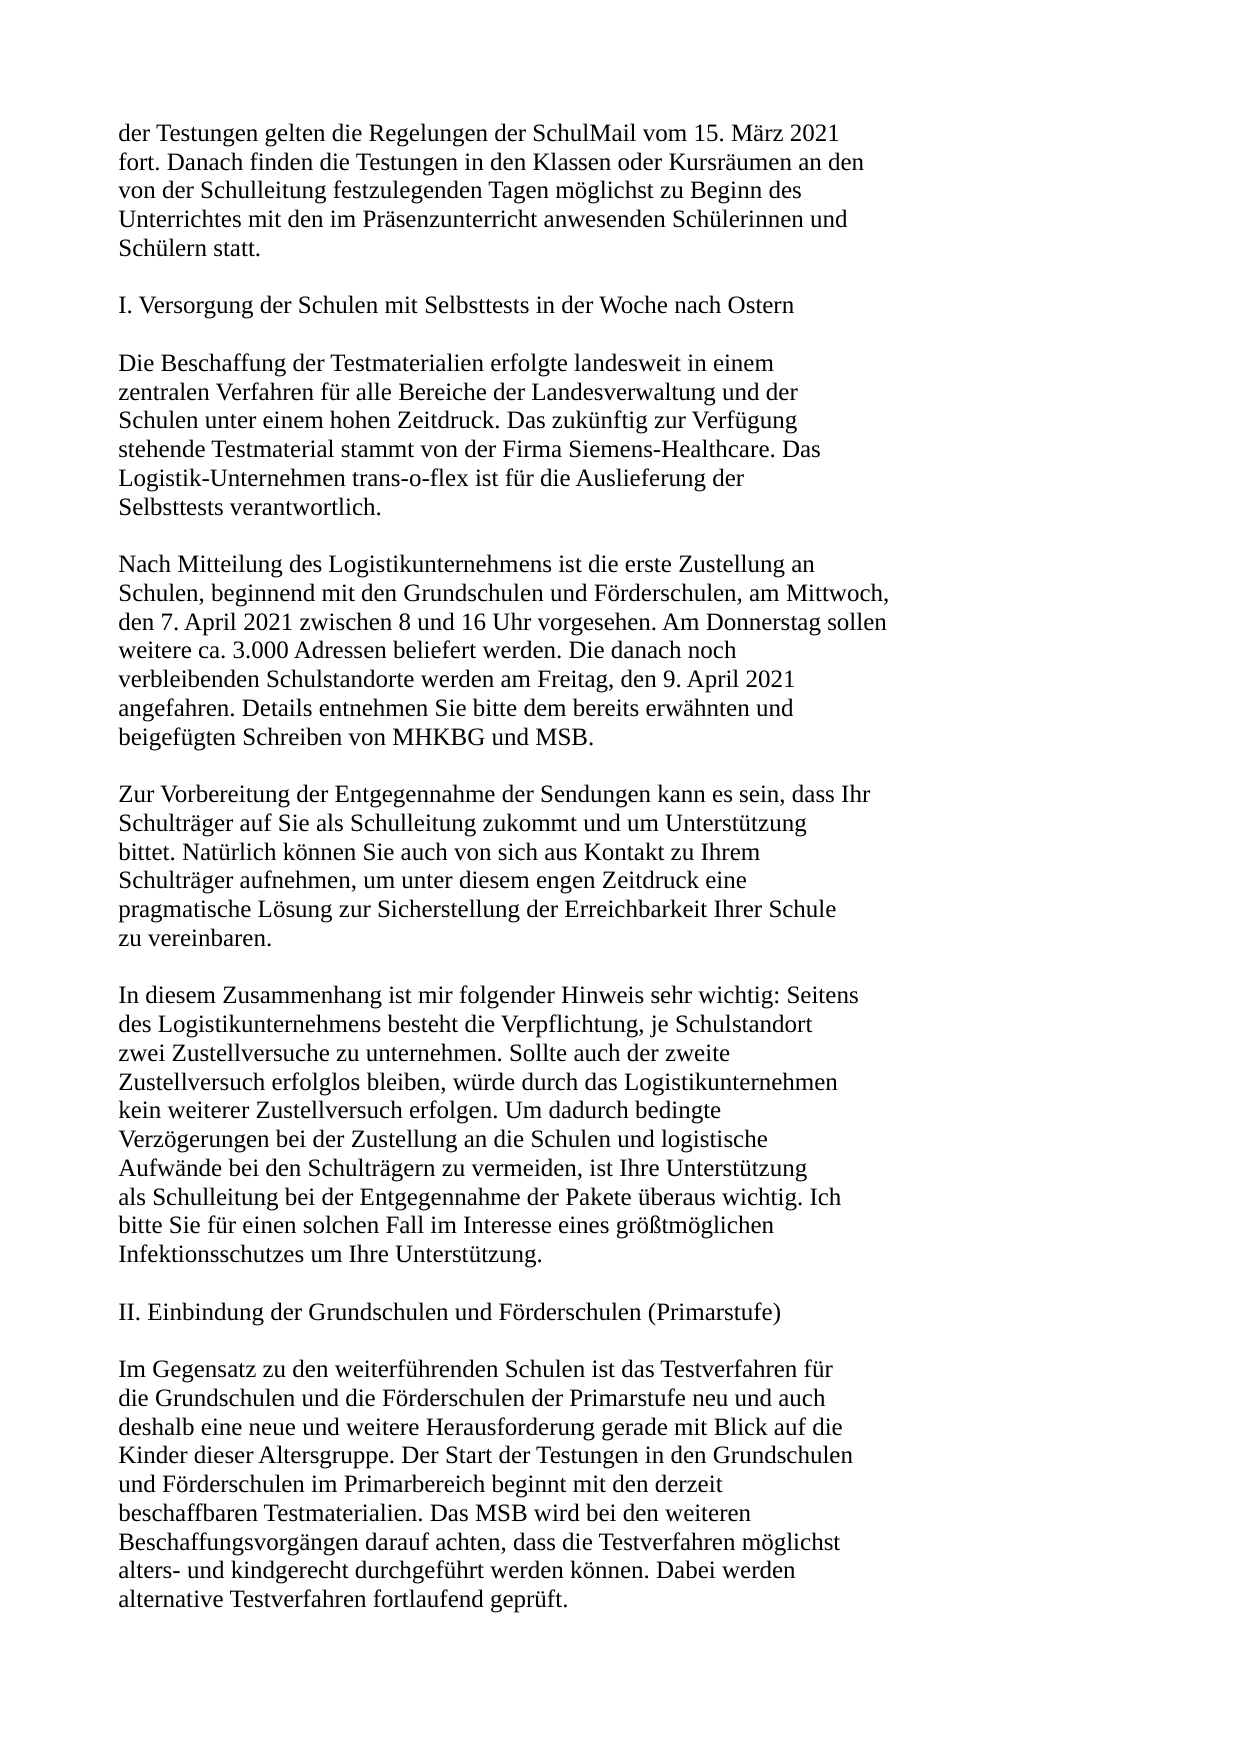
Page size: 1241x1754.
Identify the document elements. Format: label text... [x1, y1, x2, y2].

text der Testungen gelten die Regelungen der SchulMail vom 15. März 2021 fort. Danach finden die Testungen in den Klassen oder Kursräumen an den von der Schulleitung festzulegenden Tagen möglichst zu Beginn des Unterrichtes mit den im Präsenzunterricht anwesenden Schülerinnen und Schülern statt. I. Versorgung der Schulen mit Selbsttests in der Woche nach Ostern Die Beschaffung der Testmaterialien erfolgte landesweit in einem zentralen Verfahren für alle Bereiche der Landesverwaltung und der Schulen unter einem hohen Zeitdruck. Das zukünftig zur Verfügung stehende Testmaterial stammt von der Firma Siemens-Healthcare. Das Logistik-Unternehmen trans-o-flex ist für die Auslieferung der Selbsttests verantwortlich. Nach Mitteilung des Logistikunternehmens ist die erste Zustellung an Schulen, beginnend mit den Grundschulen und Förderschulen, am Mittwoch, den 7. April 2021 zwischen 8 und 16 Uhr vorgesehen. Am Donnerstag sollen weitere ca. 3.000 Adressen beliefert werden. Die danach noch verbleibenden Schulstandorte werden am Freitag, den 9. April 2021 angefahren. Details entnehmen Sie bitte dem bereits erwähnten und beigefügten Schreiben von MHKBG und MSB. Zur Vorbereitung der Entgegennahme der Sendungen kann es sein, dass Ihr Schulträger auf Sie als Schulleitung zukommt und um Unterstützung bittet. Natürlich können Sie auch von sich aus Kontakt zu Ihrem Schulträger aufnehmen, um unter diesem engen Zeitdruck eine pragmatische Lösung zur Sicherstellung der Erreichbarkeit Ihrer Schule zu vereinbaren. In diesem Zusammenhang ist mir folgender Hinweis sehr wichtig: Seitens des Logistikunternehmens besteht die Verpflichtung, je Schulstandort zwei Zustellversuche zu unternehmen. Sollte auch der zweite Zustellversuch erfolglos bleiben, würde durch das Logistikunternehmen kein weiterer Zustellversuch erfolgen. Um dadurch bedingte Verzögerungen bei der Zustellung an die Schulen und logistische Aufwände bei den Schulträgern zu vermeiden, ist Ihre Unterstützung als Schulleitung bei der Entgegennahme der Pakete überaus wichtig. Ich bitte Sie für einen solchen Fall im Interesse eines größtmöglichen Infektionsschutzes um Ihre Unterstützung. II. Einbindung der Grundschulen und Förderschulen (Primarstufe) Im Gegensatz zu den weiterführenden Schulen ist das Testverfahren für die Grundschulen und die Förderschulen der Primarstufe neu und auch deshalb eine neue und weitere Herausforderung gerade mit Blick auf die Kinder dieser Altersgruppe. Der Start der Testungen in den Grundschulen und Förderschulen im Primarbereich beginnt mit den derzeit beschaffbaren Testmaterialien. Das MSB wird bei den weiteren Beschaffungsvorgängen darauf achten, dass die Testverfahren möglichst alters- und kindgerecht durchgeführt werden können. Dabei werden alternative Testverfahren fortlaufend geprüft. [118, 118, 1122, 1613]
